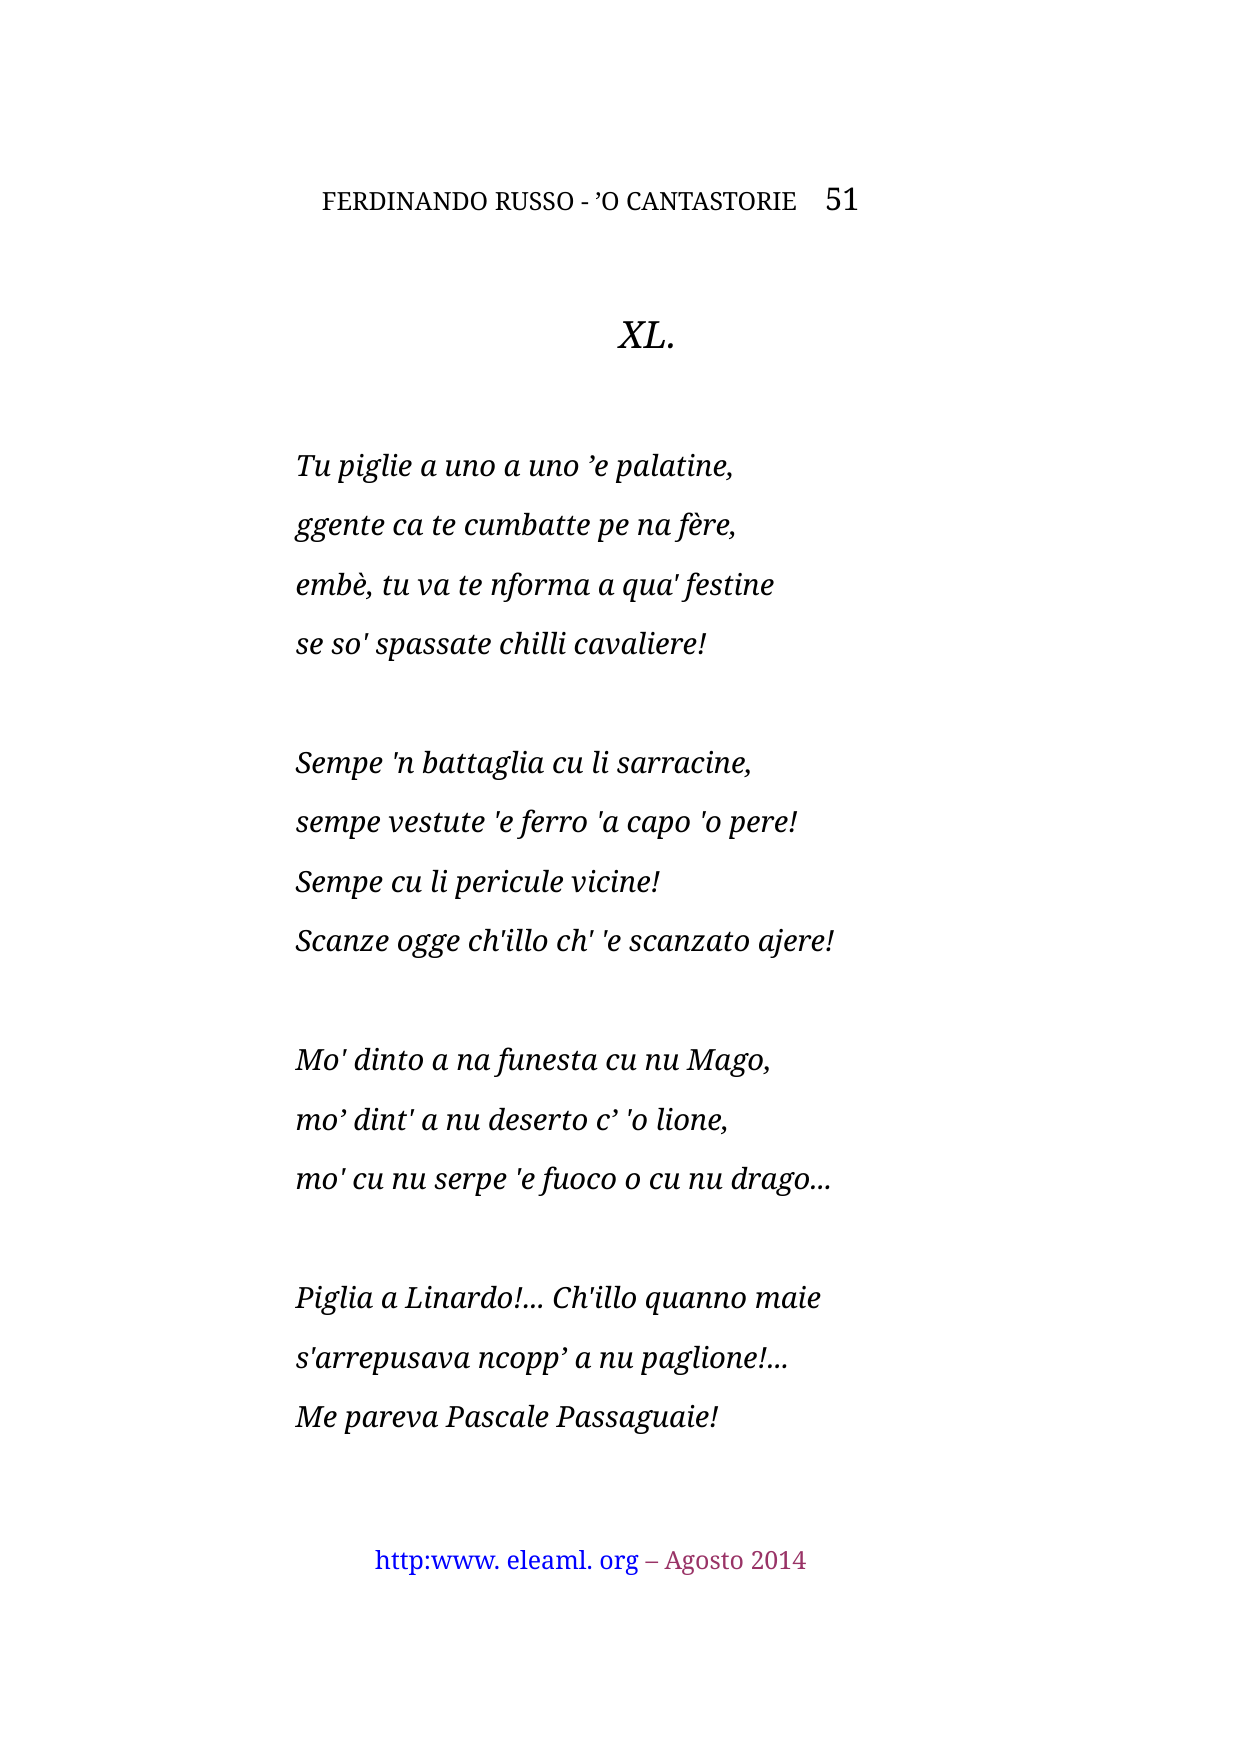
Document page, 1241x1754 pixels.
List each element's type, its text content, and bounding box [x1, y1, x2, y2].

text Sempe 'n battaglia cu li sarracine, [266, 742, 1004, 782]
text embè, tu va te nforma a qua' festine [266, 564, 1004, 603]
text Mo' dinto a na funesta cu nu Mago, [266, 1039, 1004, 1079]
text s'arrepusava ncopp’ a nu paglione!... [266, 1337, 1004, 1377]
text sempe vestute 'e ferro 'a capo 'o pere! [266, 802, 1004, 841]
text Scanze ogge ch'illo ch' 'e scanzato ajere! [266, 921, 1004, 960]
text ggente ca te cumbatte pe na fère, [266, 504, 1004, 544]
text Sempe cu li pericule vicine! [266, 861, 1004, 901]
text mo’ dint' a nu deserto c’ 'o lione, [266, 1099, 1004, 1139]
text Tu piglie a uno a uno ’e palatine, [266, 445, 1004, 484]
text XL. [266, 309, 1004, 360]
text se so' spassate chilli cavaliere! [266, 623, 1004, 663]
text Piglia a Linardo!... Ch'illo quanno maie [266, 1277, 1004, 1317]
text Me pareva Pascale Passaguaie! [266, 1396, 1004, 1436]
text mo' cu nu serpe 'e fuoco o cu nu drago... [266, 1158, 1004, 1198]
